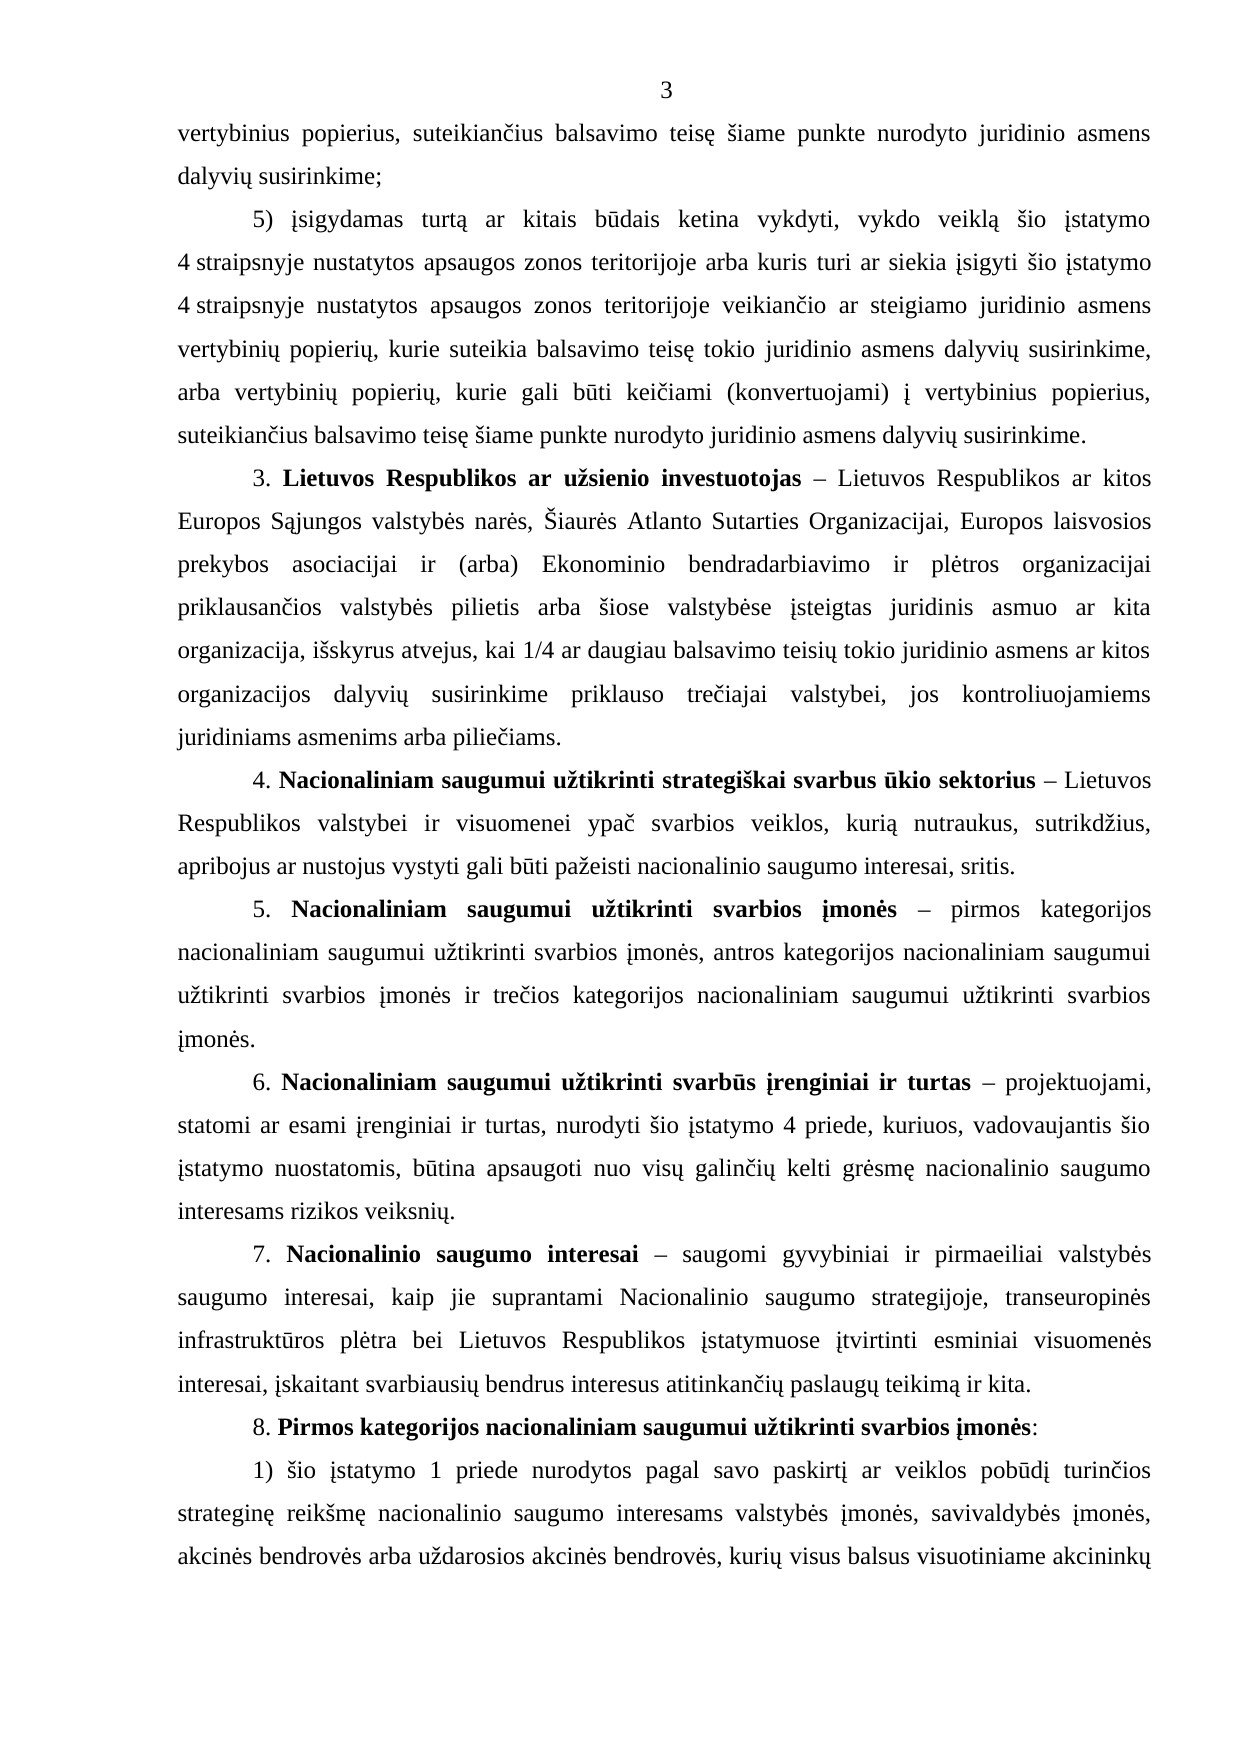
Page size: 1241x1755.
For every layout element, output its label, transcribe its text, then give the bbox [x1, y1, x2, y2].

text 5) įsigydamas turtą ar kitais būdais ketina vykdyti, vykdo veiklą šio įstatymo 4 straipsnyje nustatytos apsaugos zonos teritorijoje arba kuris turi ar siekia įsigyti šio įstatymo 4 straipsnyje nustatytos apsaugos zonos teritorijoje veikiančio ar steigiamo juridinio asmens vertybinių popierių, kurie suteikia balsavimo teisę tokio juridinio asmens dalyvių susirinkime, arba vertybinių popierių, kurie gali būti keičiami (konvertuojami) į vertybinius popierius, suteikiančius balsavimo teisę šiame punkte nurodyto juridinio asmens dalyvių susirinkime. [177, 204, 1152, 449]
text 5. Nacionaliniam saugumui užtikrinti svarbios įmonės – pirmos kategorijos nacionaliniam saugumui užtikrinti svarbios įmonės, antros kategorijos nacionaliniam saugumui užtikrinti svarbios įmonės ir trečios kategorijos nacionaliniam saugumui užtikrinti svarbios įmonės. [177, 894, 1152, 1052]
text 3. Lietuvos Respublikos ar užsienio investuotojas – Lietuvos Respublikos ar kitos Europos Sąjungos valstybės narės, Šiaurės Atlanto Sutarties Organizacijai, Europos laisvosios prekybos asociacijai ir (arba) Ekonominio bendradarbiavimo ir plėtros organizacijai priklausančios valstybės pilietis arba šiose valstybėse įsteigtas juridinis asmuo ar kita organizacija, išskyrus atvejus, kai 1/4 ar daugiau balsavimo teisių tokio juridinio asmens ar kitos organizacijos dalyvių susirinkime priklauso trečiajai valstybei, jos kontroliuojamiems juridiniams asmenims arba piliečiams. [177, 463, 1152, 751]
text 8. Pirmos kategorijos nacionaliniam saugumui užtikrinti svarbios įmonės: [177, 1412, 1152, 1441]
text vertybinius popierius, suteikiančius balsavimo teisę šiame punkte nurodyto juridinio asmens dalyvių susirinkime; [177, 118, 1152, 190]
text 6. Nacionaliniam saugumui užtikrinti svarbūs įrenginiai ir turtas – projektuojami, statomi ar esami įrenginiai ir turtas, nurodyti šio įstatymo 4 priede, kuriuos, vadovaujantis šio įstatymo nuostatomis, būtina apsaugoti nuo visų galinčių kelti grėsmę nacionalinio saugumo interesams rizikos veiksnių. [177, 1067, 1152, 1225]
text 1) šio įstatymo 1 priede nurodytos pagal savo paskirtį ar veiklos pobūdį turinčios strateginę reikšmę nacionalinio saugumo interesams valstybės įmonės, savivaldybės įmonės, akcinės bendrovės arba uždarosios akcinės bendrovės, kurių visus balsus visuotiniame akcininkų [177, 1455, 1152, 1570]
text 7. Nacionalinio saugumo interesai – saugomi gyvybiniai ir pirmaeiliai valstybės saugumo interesai, kaip jie suprantami Nacionalinio saugumo strategijoje, transeuropinės infrastruktūros plėtra bei Lietuvos Respublikos įstatymuose įtvirtinti esminiai visuomenės interesai, įskaitant svarbiausių bendrus interesus atitinkančių paslaugų teikimą ir kita. [177, 1239, 1152, 1397]
text 4. Nacionaliniam saugumui užtikrinti strategiškai svarbus ūkio sektorius – Lietuvos Respublikos valstybei ir visuomenei ypač svarbios veiklos, kurią nutraukus, sutrikdžius, apribojus ar nustojus vystyti gali būti pažeisti nacionalinio saugumo interesai, sritis. [177, 765, 1152, 880]
